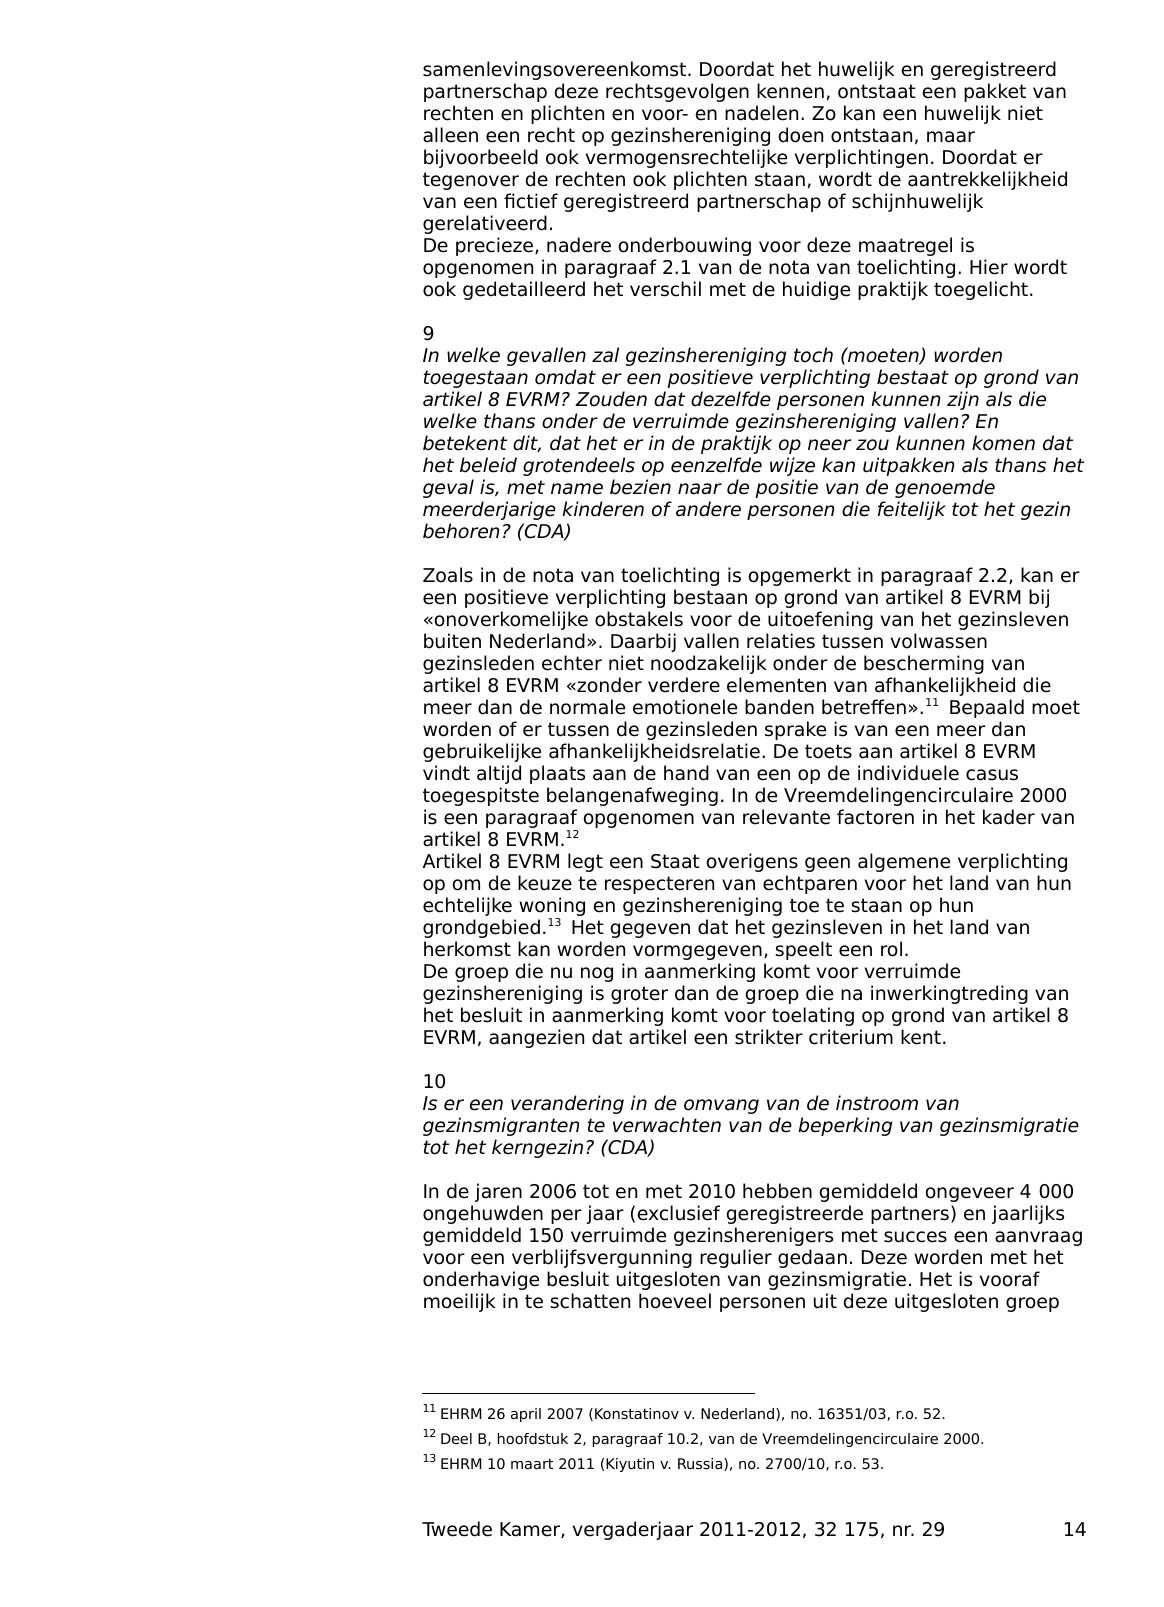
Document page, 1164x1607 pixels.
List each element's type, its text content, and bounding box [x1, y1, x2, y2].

text EHRM 10 maart 2011 (Kiyutin v. Russia), no. 2700/10, r.o. 53. [422, 1452, 1087, 1474]
text Zoals in de nota van toelichting is opgemerkt in paragraaf 2.2, kan er een positieve verplichting bestaan op grond van artikel 8 EVRM bij «onoverkomelijke obstakels voor de uitoefening van het gezinsleven buiten Nederland». Daarbij vallen relaties tussen volwassen gezinsleden echter niet noodzakelijk onder de bescherming van artikel 8 EVRM «zonder verdere elementen van afhankelijkheid die meer dan de normale emotionele banden betreffen». Bepaald moet worden of er tussen de gezinsleden sprake is van een meer dan gebruikelijke afhankelijkheidsrelatie. De toets aan artikel 8 EVRM vindt altijd plaats aan de hand van een op de individuele casus toegespitste belangenafweging. In de Vreemdelingencirculaire 2000 is een paragraaf opgenomen van relevante factoren in het kader van artikel 8 EVRM. [422, 565, 1087, 851]
text In welke gevallen zal gezinshereniging toch (moeten) worden toegestaan omdat er een positieve verplichting bestaat op grond van artikel 8 EVRM? Zouden dat dezelfde personen kunnen zijn als die welke thans onder de verruimde gezinshereniging vallen? En betekent dit, dat het er in de praktijk op neer zou kunnen komen dat het beleid grotendeels op eenzelfde wijze kan uitpakken als thans het geval is, met name bezien naar de positie van de genoemde meerderjarige kinderen of andere personen die feitelijk tot het gezin behoren? (CDA) [422, 345, 1087, 543]
text De precieze, nadere onderbouwing voor deze maatregel is opgenomen in paragraaf 2.1 van de nota van toelichting. Hier wordt ook gedetailleerd het verschil met de huidige praktijk toegelicht. [422, 235, 1087, 301]
text Deel B, hoofdstuk 2, paragraaf 10.2, van de Vreemdelingencirculaire 2000. [422, 1427, 1087, 1449]
text De groep die nu nog in aanmerking komt voor verruimde gezinshereniging is groter dan de groep die na inwerkingtreding van het besluit in aanmerking komt voor toelating op grond van artikel 8 EVRM, aangezien dat artikel een strikter criterium kent. [422, 961, 1087, 1048]
text 10 [422, 1071, 1087, 1093]
text In de jaren 2006 tot en met 2010 hebben gemiddeld ongeveer 4 000 ongehuwden per jaar (exclusief geregistreerde partners) en jaarlijks gemiddeld 150 verruimde gezinsherenigers met succes een aanvraag voor een verblijfsvergunning regulier gedaan. Deze worden met het onderhavige besluit uitgesloten van gezinsmigratie. Het is vooraf moeilijk in te schatten hoeveel personen uit deze uitgesloten groep [422, 1181, 1087, 1313]
text samenlevingsovereenkomst. Doordat het huwelijk en geregistreerd partnerschap deze rechtsgevolgen kennen, ontstaat een pakket van rechten en plichten en voor- en nadelen. Zo kan een huwelijk niet alleen een recht op gezinshereniging doen ontstaan, maar bijvoorbeeld ook vermogensrechtelijke verplichtingen. Doordat er tegenover de rechten ook plichten staan, wordt de aantrekkelijkheid van een fictief geregistreerd partnerschap of schijnhuwelijk gerelativeerd. [422, 59, 1087, 235]
text Is er een verandering in de omvang van de instroom van gezinsmigranten te verwachten van de beperking van gezinsmigratie tot het kerngezin? (CDA) [422, 1093, 1087, 1159]
text Artikel 8 EVRM legt een Staat overigens geen algemene verplichting op om de keuze te respecteren van echtparen voor het land van hun echtelijke woning en gezinshereniging toe te staan op hun grondgebied. Het gegeven dat het gezinsleven in het land van herkomst kan worden vormgegeven, speelt een rol. [422, 851, 1087, 961]
text 9 [422, 323, 1087, 345]
text EHRM 26 april 2007 (Konstatinov v. Nederland), no. 16351/03, r.o. 52. [422, 1402, 1087, 1424]
